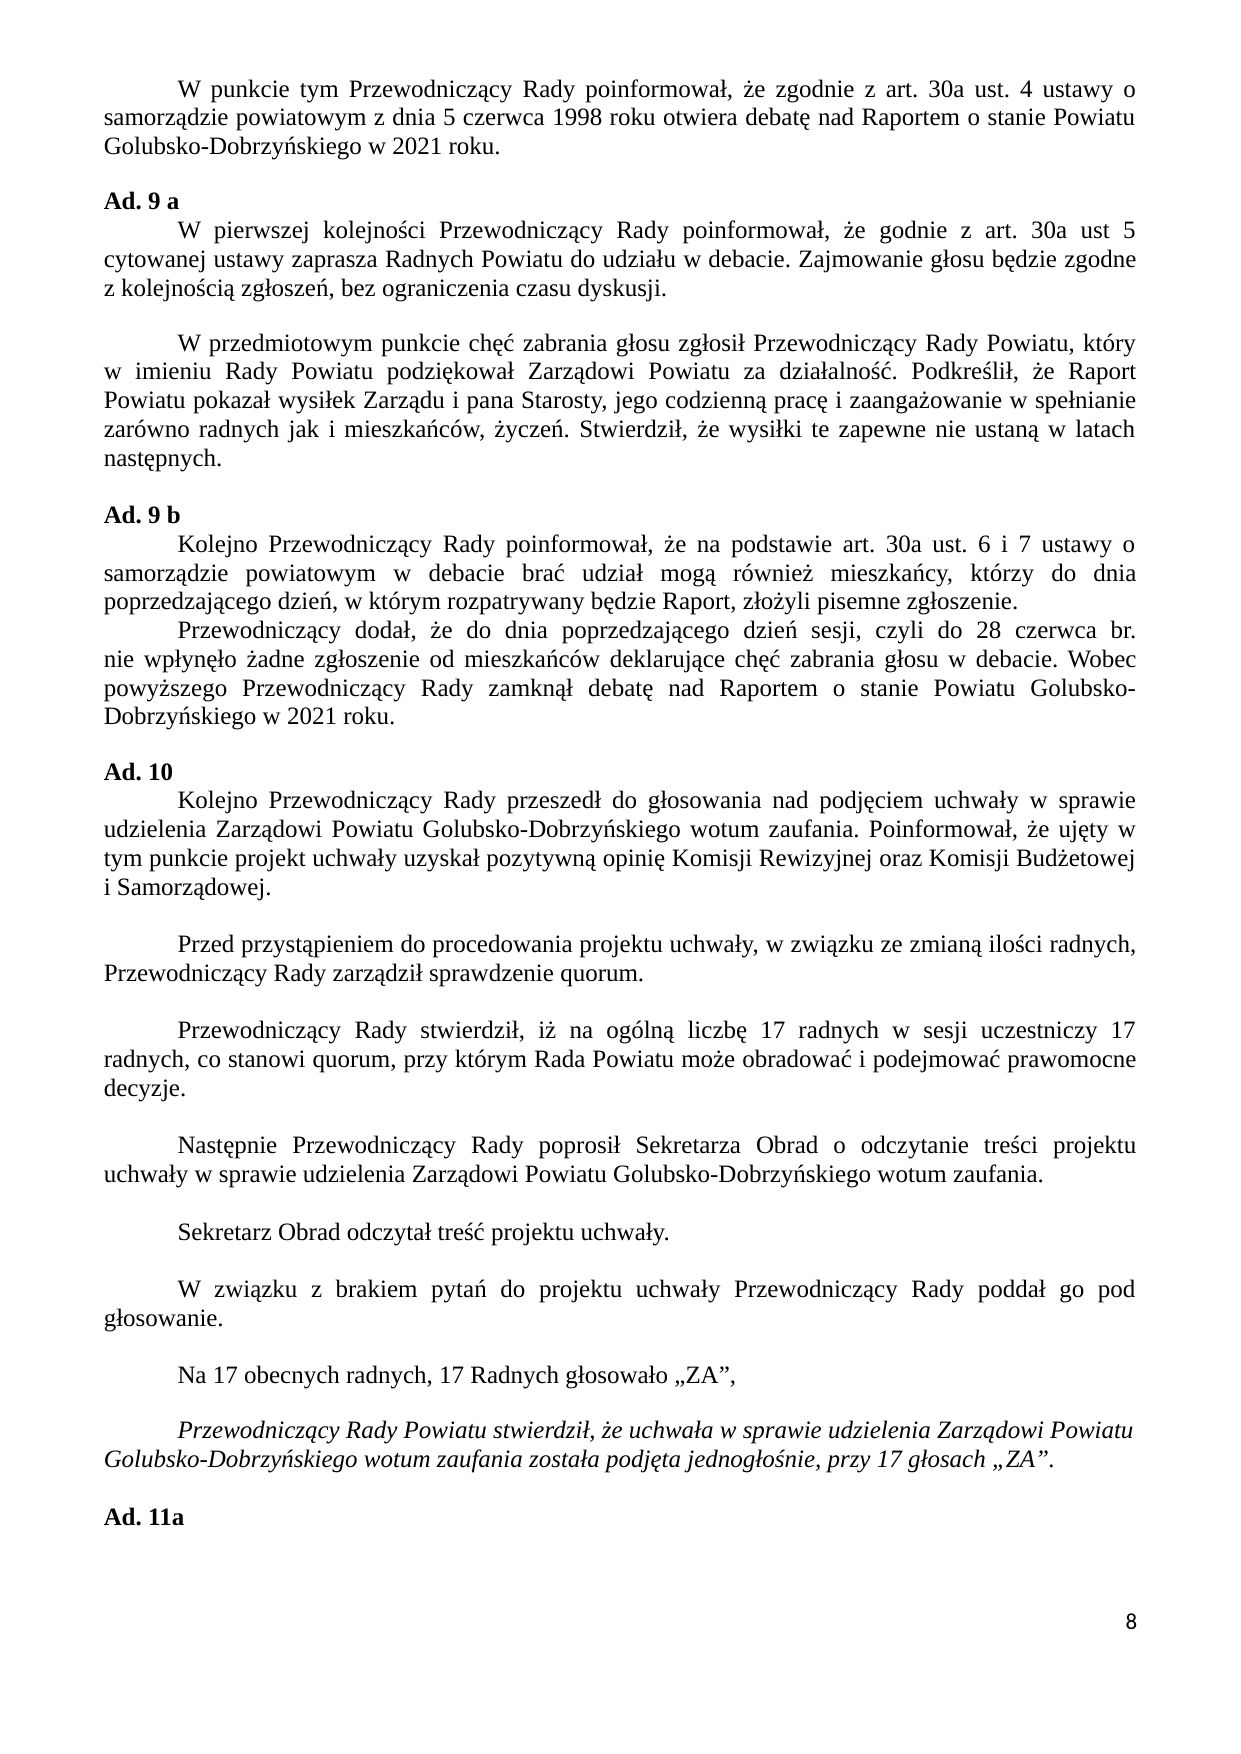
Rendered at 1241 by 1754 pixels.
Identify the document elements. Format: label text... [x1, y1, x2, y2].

text W związku z brakiem pytań do projektu uchwały Przewodniczący Rady poddał go pod głosowanie. [103, 1274, 1137, 1332]
text Przewodniczący Rady Powiatu stwierdził, że uchwała w sprawie udzielenia Zarządowi Powiatu Golubsko-Dobrzyńskiego wotum zaufania została podjęta jednogłośnie, przy 17 głosach „ZA”. [103, 1415, 1137, 1473]
text Ad. 10 [103, 757, 1137, 785]
text Przed przystąpieniem do procedowania projektu uchwały, w związku ze zmianą ilości radnych, Przewodniczący Rady zarządził sprawdzenie quorum. [103, 929, 1137, 987]
text Następnie Przewodniczący Rady poprosił Sekretarza Obrad o odczytanie treści projektu uchwały w sprawie udzielenia Zarządowi Powiatu Golubsko-Dobrzyńskiego wotum zaufania. [103, 1130, 1137, 1188]
text Ad. 11a [103, 1502, 1137, 1530]
text W przedmiotowym punkcie chęć zabrania głosu zgłosił Przewodniczący Rady Powiatu, który w imieniu Rady Powiatu podziękował Zarządowi Powiatu za działalność. Podkreślił, że Raport Powiatu pokazał wysiłek Zarządu i pana Starosty, jego codzienną pracę i zaangażowanie w spełnianie zarówno radnych jak i mieszkańców, życzeń. Stwierdził, że wysiłki te zapewne nie ustaną w latach następnych. [103, 328, 1137, 471]
text Na 17 obecnych radnych, 17 Radnych głosowało „ZA”, [103, 1360, 1137, 1389]
text Ad. 9 a [103, 186, 1137, 215]
text Przewodniczący dodał, że do dnia poprzedzającego dzień sesji, czyli do 28 czerwca br. nie wpłynęło żadne zgłoszenie od mieszkańców deklarujące chęć zabrania głosu w debacie. Wobec powyższego Przewodniczący Rady zamknął debatę nad Raportem o stanie Powiatu Golubsko-Dobrzyńskiego w 2021 roku. [103, 615, 1137, 730]
text Kolejno Przewodniczący Rady poinformował, że na podstawie art. 30a ust. 6 i 7 ustawy o samorządzie powiatowym w debacie brać udział mogą również mieszkańcy, którzy do dnia poprzedzającego dzień, w którym rozpatrywany będzie Raport, złożyli pisemne zgłoszenie. [103, 529, 1137, 615]
text W punkcie tym Przewodniczący Rady poinformował, że zgodnie z art. 30a ust. 4 ustawy o samorządzie powiatowym z dnia 5 czerwca 1998 roku otwiera debatę nad Raportem o stanie Powiatu Golubsko-Dobrzyńskiego w 2021 roku. [103, 74, 1137, 160]
text Ad. 9 b [103, 500, 1137, 529]
text Sekretarz Obrad odczytał treść projektu uchwały. [103, 1217, 1137, 1245]
text Przewodniczący Rady stwierdził, iż na ogólną liczbę 17 radnych w sesji uczestniczy 17 radnych, co stanowi quorum, przy którym Rada Powiatu może obradować i podejmować prawomocne decyzje. [103, 1015, 1137, 1102]
text Kolejno Przewodniczący Rady przeszedł do głosowania nad podjęciem uchwały w sprawie udzielenia Zarządowi Powiatu Golubsko-Dobrzyńskiego wotum zaufania. Poinformował, że ujęty w tym punkcie projekt uchwały uzyskał pozytywną opinię Komisji Rewizyjnej oraz Komisji Budżetowej i Samorządowej. [103, 785, 1137, 900]
text W pierwszej kolejności Przewodniczący Rady poinformował, że godnie z art. 30a ust 5 cytowanej ustawy zaprasza Radnych Powiatu do udziału w debacie. Zajmowanie głosu będzie zgodne z kolejnością zgłoszeń, bez ograniczenia czasu dyskusji. [103, 215, 1137, 301]
